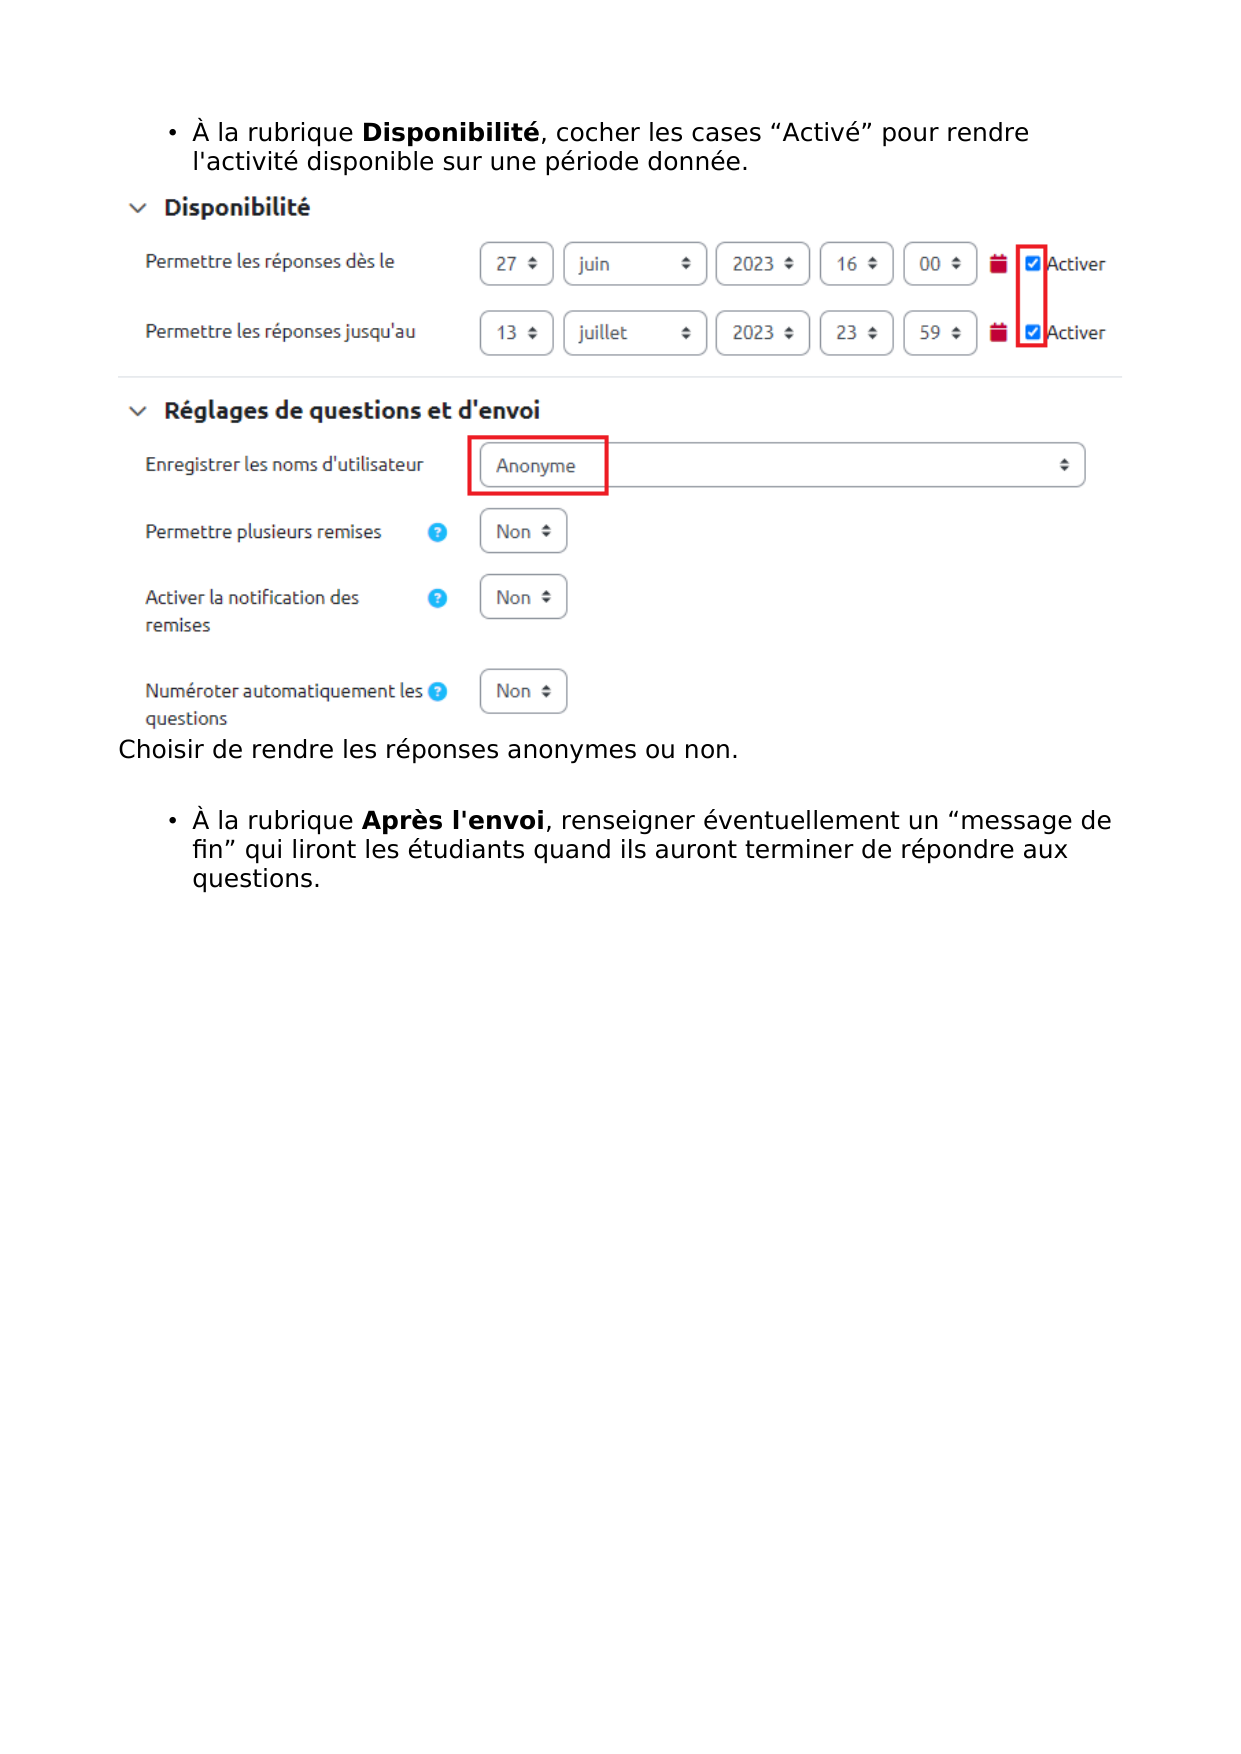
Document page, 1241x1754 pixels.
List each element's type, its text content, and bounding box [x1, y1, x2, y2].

list À la rubrique Disponibilité, cocher les cases “Activé” pour rendre l'activité disponible sur une période donnée. [177, 118, 1122, 176]
list À la rubrique Après l'envoi, renseigner éventuellement un “message de fin” qui liront les étudiants quand ils auront terminer de répondre aux questions. [177, 806, 1122, 894]
picture [118, 176, 1123, 736]
text Choisir de rendre les réponses anonymes ou non. [118, 736, 1122, 764]
